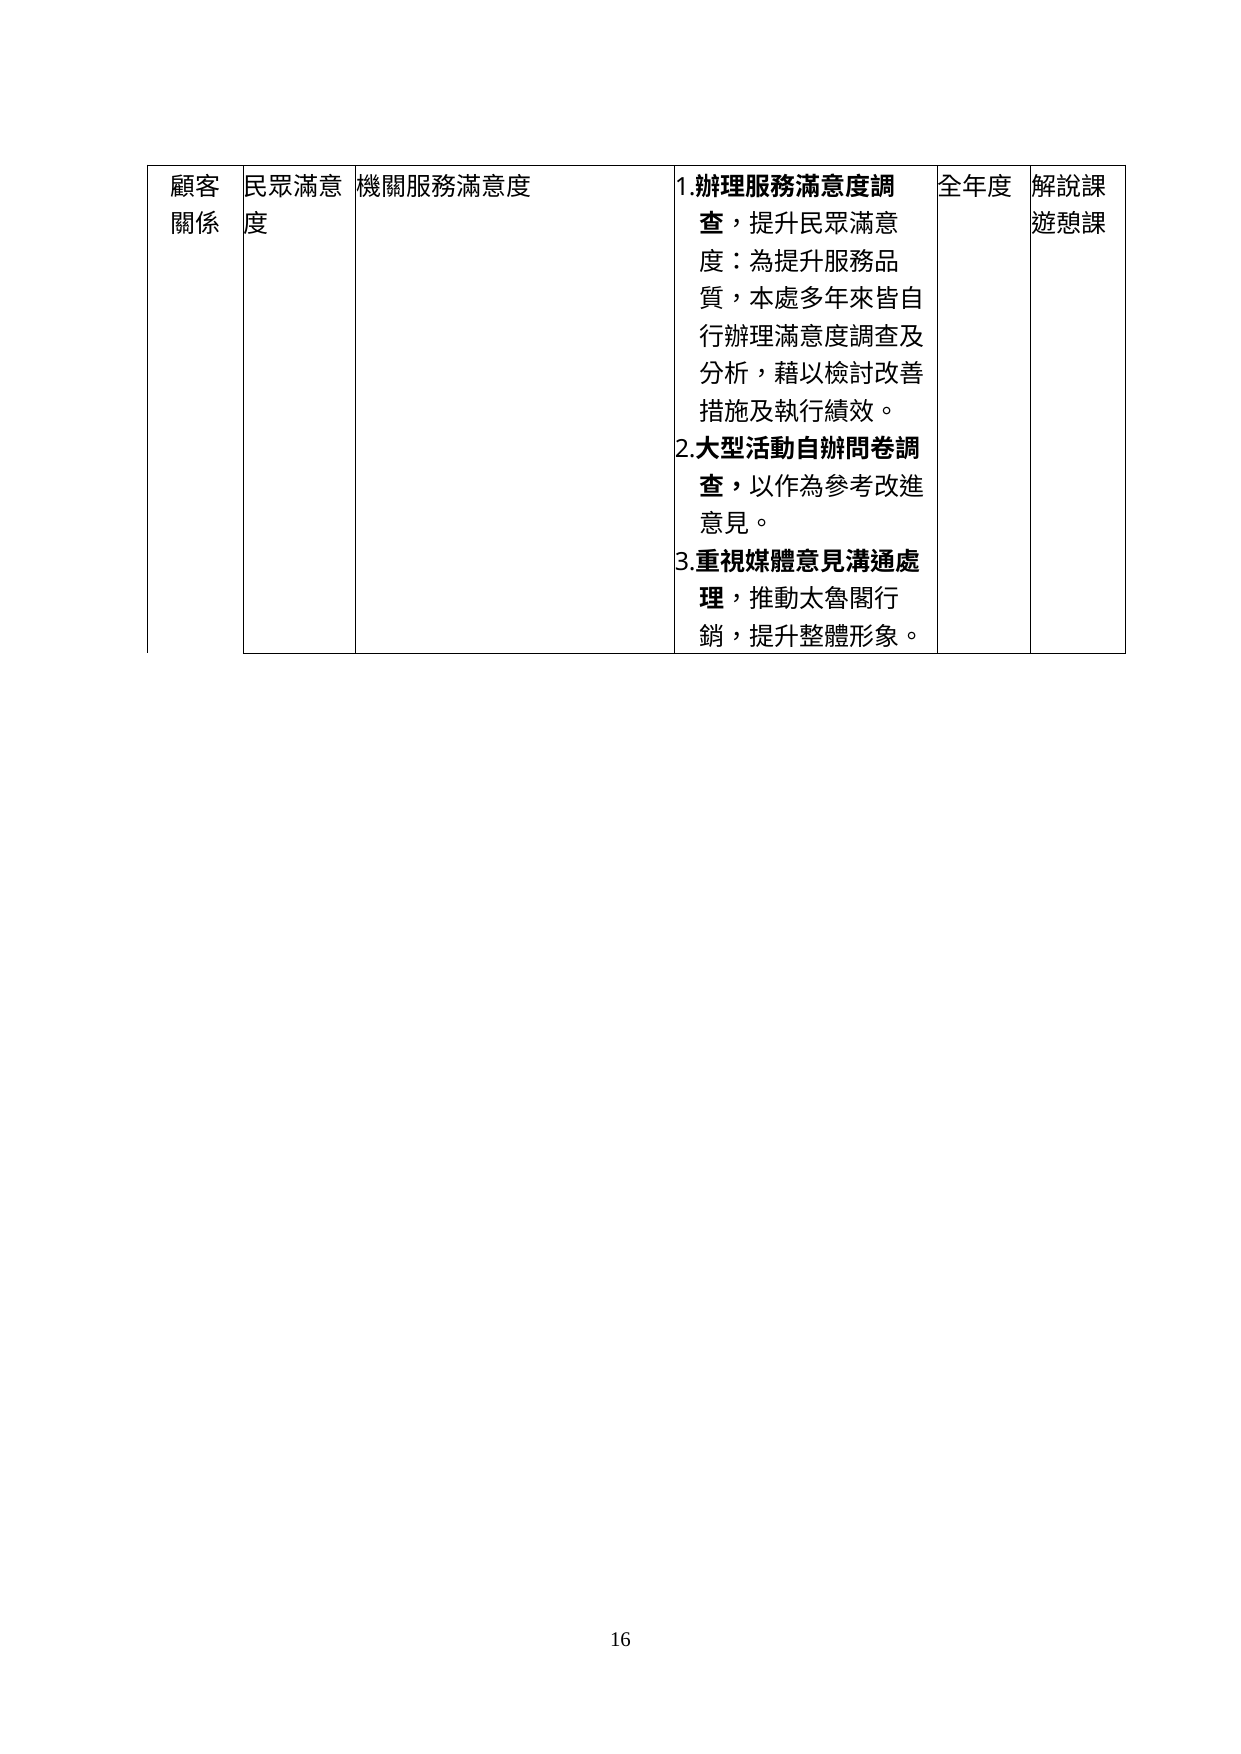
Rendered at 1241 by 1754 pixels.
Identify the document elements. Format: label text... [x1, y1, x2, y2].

table_cell 民眾滿意 度 [244, 166, 355, 653]
table_cell 機關服務滿意度 [356, 166, 674, 653]
table_cell 解說課 遊憩課 [1031, 166, 1125, 653]
table_cell 顧客 關係 [148, 166, 243, 653]
table_cell 1.辦理服務滿意度調查，提升民眾滿意度：為提升服務品質，本處多年來皆自行辦理滿意度調查及分析，藉以檢討改善措施及執行績效。 2.大型活動自辦問卷調查，以作為參考改進意見。 3.重視媒體意見溝通處理，推動太魯閣行銷，提升整體形象。 [675, 166, 937, 653]
table_cell 全年度 [938, 166, 1030, 653]
